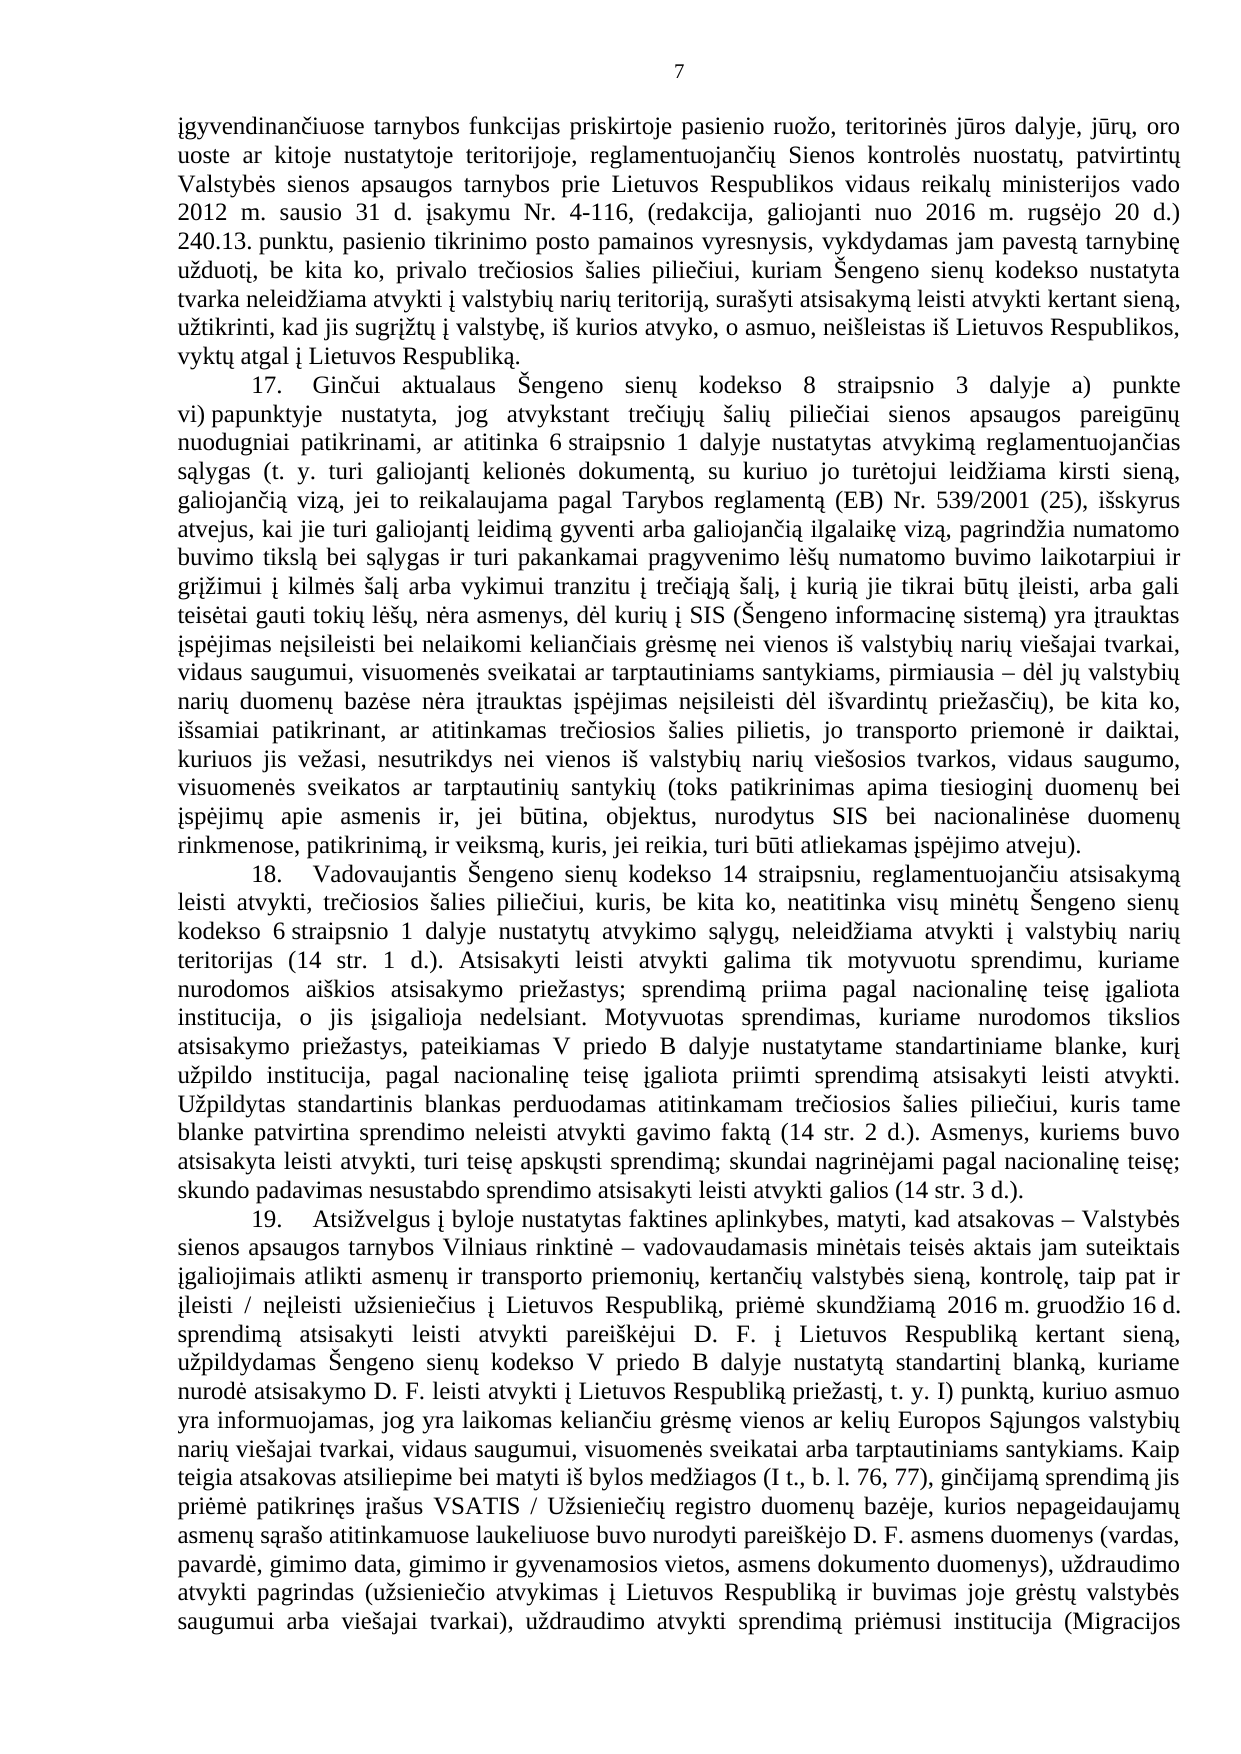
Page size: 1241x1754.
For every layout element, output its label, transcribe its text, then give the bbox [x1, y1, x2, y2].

text 18. Vadovaujantis Šengeno sienų kodekso 14 straipsniu, reglamentuojančiu atsisakymą leisti atvykti, trečiosios šalies piliečiui, kuris, be kita ko, neatitinka visų minėtų Šengeno sienų kodekso 6 straipsnio 1 dalyje nustatytų atvykimo sąlygų, neleidžiama atvykti į valstybių narių teritorijas (14 str. 1 d.). Atsisakyti leisti atvykti galima tik motyvuotu sprendimu, kuriame nurodomos aiškios atsisakymo priežastys; sprendimą priima pagal nacionalinę teisę įgaliota institucija, o jis įsigalioja nedelsiant. Motyvuotas sprendimas, kuriame nurodomos tikslios atsisakymo priežastys, pateikiamas V priedo B dalyje nustatytame standartiniame blanke, kurį užpildo institucija, pagal nacionalinę teisę įgaliota priimti sprendimą atsisakyti leisti atvykti. Užpildytas standartinis blankas perduodamas atitinkamam trečiosios šalies piliečiui, kuris tame blanke patvirtina sprendimo neleisti atvykti gavimo faktą (14 str. 2 d.). Asmenys, kuriems buvo atsisakyta leisti atvykti, turi teisę apskųsti sprendimą; skundai nagrinėjami pagal nacionalinę teisę; skundo padavimas nesustabdo sprendimo atsisakyti leisti atvykti galios (14 str. 3 d.). [177, 859, 1181, 1204]
text įgyvendinančiuose tarnybos funkcijas priskirtoje pasienio ruožo, teritorinės jūros dalyje, jūrų, oro uoste ar kitoje nustatytoje teritorijoje, reglamentuojančių Sienos kontrolės nuostatų, patvirtintų Valstybės sienos apsaugos tarnybos prie Lietuvos Respublikos vidaus reikalų ministerijos vado 2012 m. sausio 31 d. įsakymu Nr. 4-116, (redakcija, galiojanti nuo 2016 m. rugsėjo 20 d.) 240.13. punktu, pasienio tikrinimo posto pamainos vyresnysis, vykdydamas jam pavestą tarnybinę užduotį, be kita ko, privalo trečiosios šalies piliečiui, kuriam Šengeno sienų kodekso nustatyta tvarka neleidžiama atvykti į valstybių narių teritoriją, surašyti atsisakymą leisti atvykti kertant sieną, užtikrinti, kad jis sugrįžtų į valstybę, iš kurios atvyko, o asmuo, neišleistas iš Lietuvos Respublikos, vyktų atgal į Lietuvos Respubliką. [177, 111, 1181, 370]
text 17. Ginčui aktualaus Šengeno sienų kodekso 8 straipsnio 3 dalyje a) punkte vi) papunktyje nustatyta, jog atvykstant trečiųjų šalių piliečiai sienos apsaugos pareigūnų nuodugniai patikrinami, ar atitinka 6 straipsnio 1 dalyje nustatytas atvykimą reglamentuojančias sąlygas (t. y. turi galiojantį kelionės dokumentą, su kuriuo jo turėtojui leidžiama kirsti sieną, galiojančią vizą, jei to reikalaujama pagal Tarybos reglamentą (EB) Nr. 539/2001 (25), išskyrus atvejus, kai jie turi galiojantį leidimą gyventi arba galiojančią ilgalaikę vizą, pagrindžia numatomo buvimo tikslą bei sąlygas ir turi pakankamai pragyvenimo lėšų numatomo buvimo laikotarpiui ir grįžimui į kilmės šalį arba vykimui tranzitu į trečiąją šalį, į kurią jie tikrai būtų įleisti, arba gali teisėtai gauti tokių lėšų, nėra asmenys, dėl kurių į SIS (Šengeno informacinę sistemą) yra įtrauktas įspėjimas neįsileisti bei nelaikomi keliančiais grėsmę nei vienos iš valstybių narių viešajai tvarkai, vidaus saugumui, visuomenės sveikatai ar tarptautiniams santykiams, pirmiausia – dėl jų valstybių narių duomenų bazėse nėra įtrauktas įspėjimas neįsileisti dėl išvardintų priežasčių), be kita ko, išsamiai patikrinant, ar atitinkamas trečiosios šalies pilietis, jo transporto priemonė ir daiktai, kuriuos jis vežasi, nesutrikdys nei vienos iš valstybių narių viešosios tvarkos, vidaus saugumo, visuomenės sveikatos ar tarptautinių santykių (toks patikrinimas apima tiesioginį duomenų bei įspėjimų apie asmenis ir, jei būtina, objektus, nurodytus SIS bei nacionalinėse duomenų rinkmenose, patikrinimą, ir veiksmą, kuris, jei reikia, turi būti atliekamas įspėjimo atveju). [177, 370, 1181, 859]
text 19. Atsižvelgus į byloje nustatytas faktines aplinkybes, matyti, kad atsakovas – Valstybės sienos apsaugos tarnybos Vilniaus rinktinė – vadovaudamasis minėtais teisės aktais jam suteiktais įgaliojimais atlikti asmenų ir transporto priemonių, kertančių valstybės sieną, kontrolę, taip pat ir įleisti / neįleisti užsieniečius į Lietuvos Respubliką, priėmė skundžiamą 2016 m. gruodžio 16 d. sprendimą atsisakyti leisti atvykti pareiškėjui D. F. į Lietuvos Respubliką kertant sieną, užpildydamas Šengeno sienų kodekso V priedo B dalyje nustatytą standartinį blanką, kuriame nurodė atsisakymo D. F. leisti atvykti į Lietuvos Respubliką priežastį, t. y. I) punktą, kuriuo asmuo yra informuojamas, jog yra laikomas keliančiu grėsmę vienos ar kelių Europos Sąjungos valstybių narių viešajai tvarkai, vidaus saugumui, visuomenės sveikatai arba tarptautiniams santykiams. Kaip teigia atsakovas atsiliepime bei matyti iš bylos medžiagos (I t., b. l. 76, 77), ginčijamą sprendimą jis priėmė patikrinęs įrašus VSATIS / Užsieniečių registro duomenų bazėje, kurios nepageidaujamų asmenų sąrašo atitinkamuose laukeliuose buvo nurodyti pareiškėjo D. F. asmens duomenys (vardas, pavardė, gimimo data, gimimo ir gyvenamosios vietos, asmens dokumento duomenys), uždraudimo atvykti pagrindas (užsieniečio atvykimas į Lietuvos Respubliką ir buvimas joje grėstų valstybės saugumui arba viešajai tvarkai), uždraudimo atvykti sprendimą priėmusi institucija (Migracijos [177, 1204, 1181, 1635]
